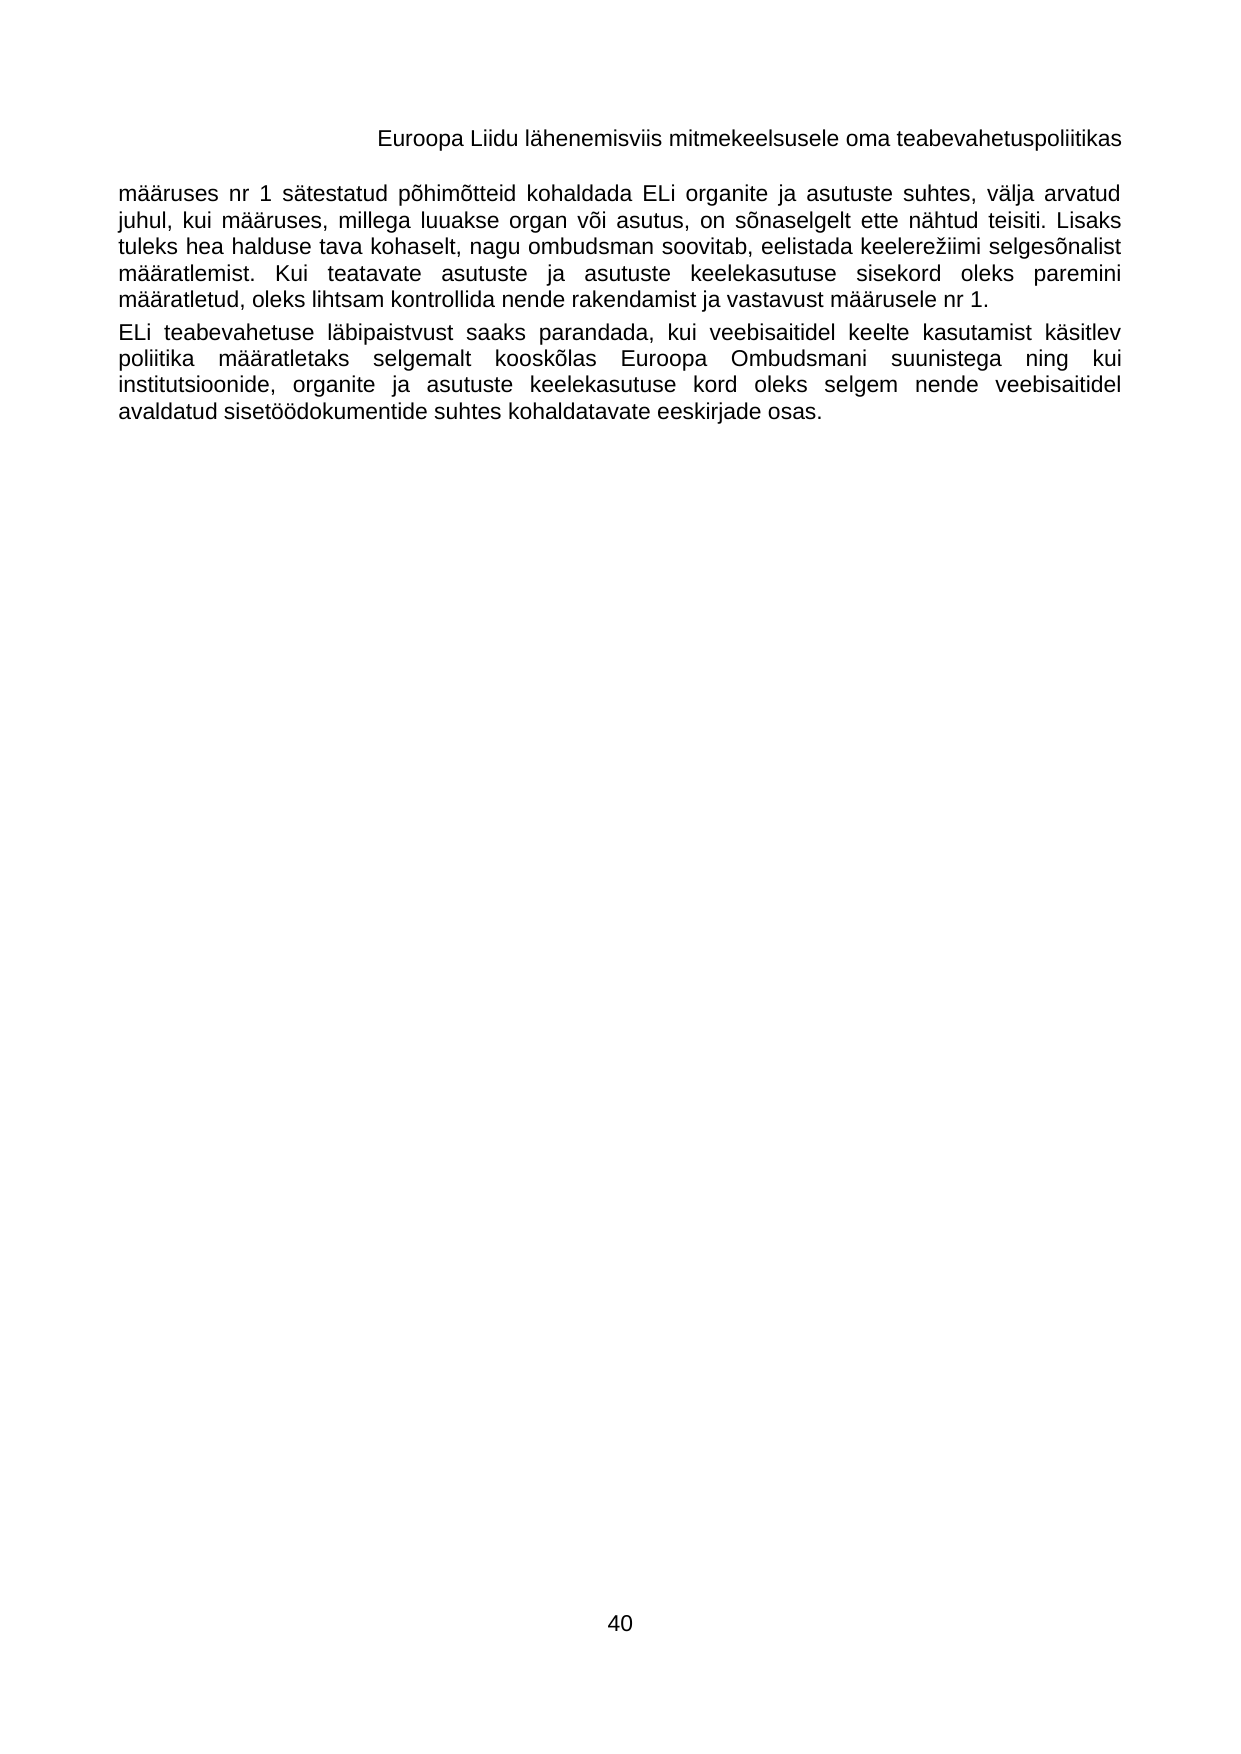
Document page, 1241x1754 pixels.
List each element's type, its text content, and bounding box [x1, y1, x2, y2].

text määruses nr 1 sätestatud põhimõtteid kohaldada ELi organite ja asutuste suhtes, välja arvatud juhul, kui määruses, millega luuakse organ või asutus, on sõnaselgelt ette nähtud teisiti. Lisaks tuleks hea halduse tava kohaselt, nagu ombudsman soovitab, eelistada keelerežiimi selgesõnalist määratlemist. Kui teatavate asutuste ja asutuste keelekasutuse sisekord oleks paremini määratletud, oleks lihtsam kontrollida nende rakendamist ja vastavust määrusele nr 1. [118, 180, 1122, 312]
text ELi teabevahetuse läbipaistvust saaks parandada, kui veebisaitidel keelte kasutamist käsitlev poliitika määratletaks selgemalt kooskõlas Euroopa Ombudsmani suunistega ning kui institutsioonide, organite ja asutuste keelekasutuse kord oleks selgem nende veebisaitidel avaldatud sisetöödokumentide suhtes kohaldatavate eeskirjade osas. [118, 319, 1122, 424]
